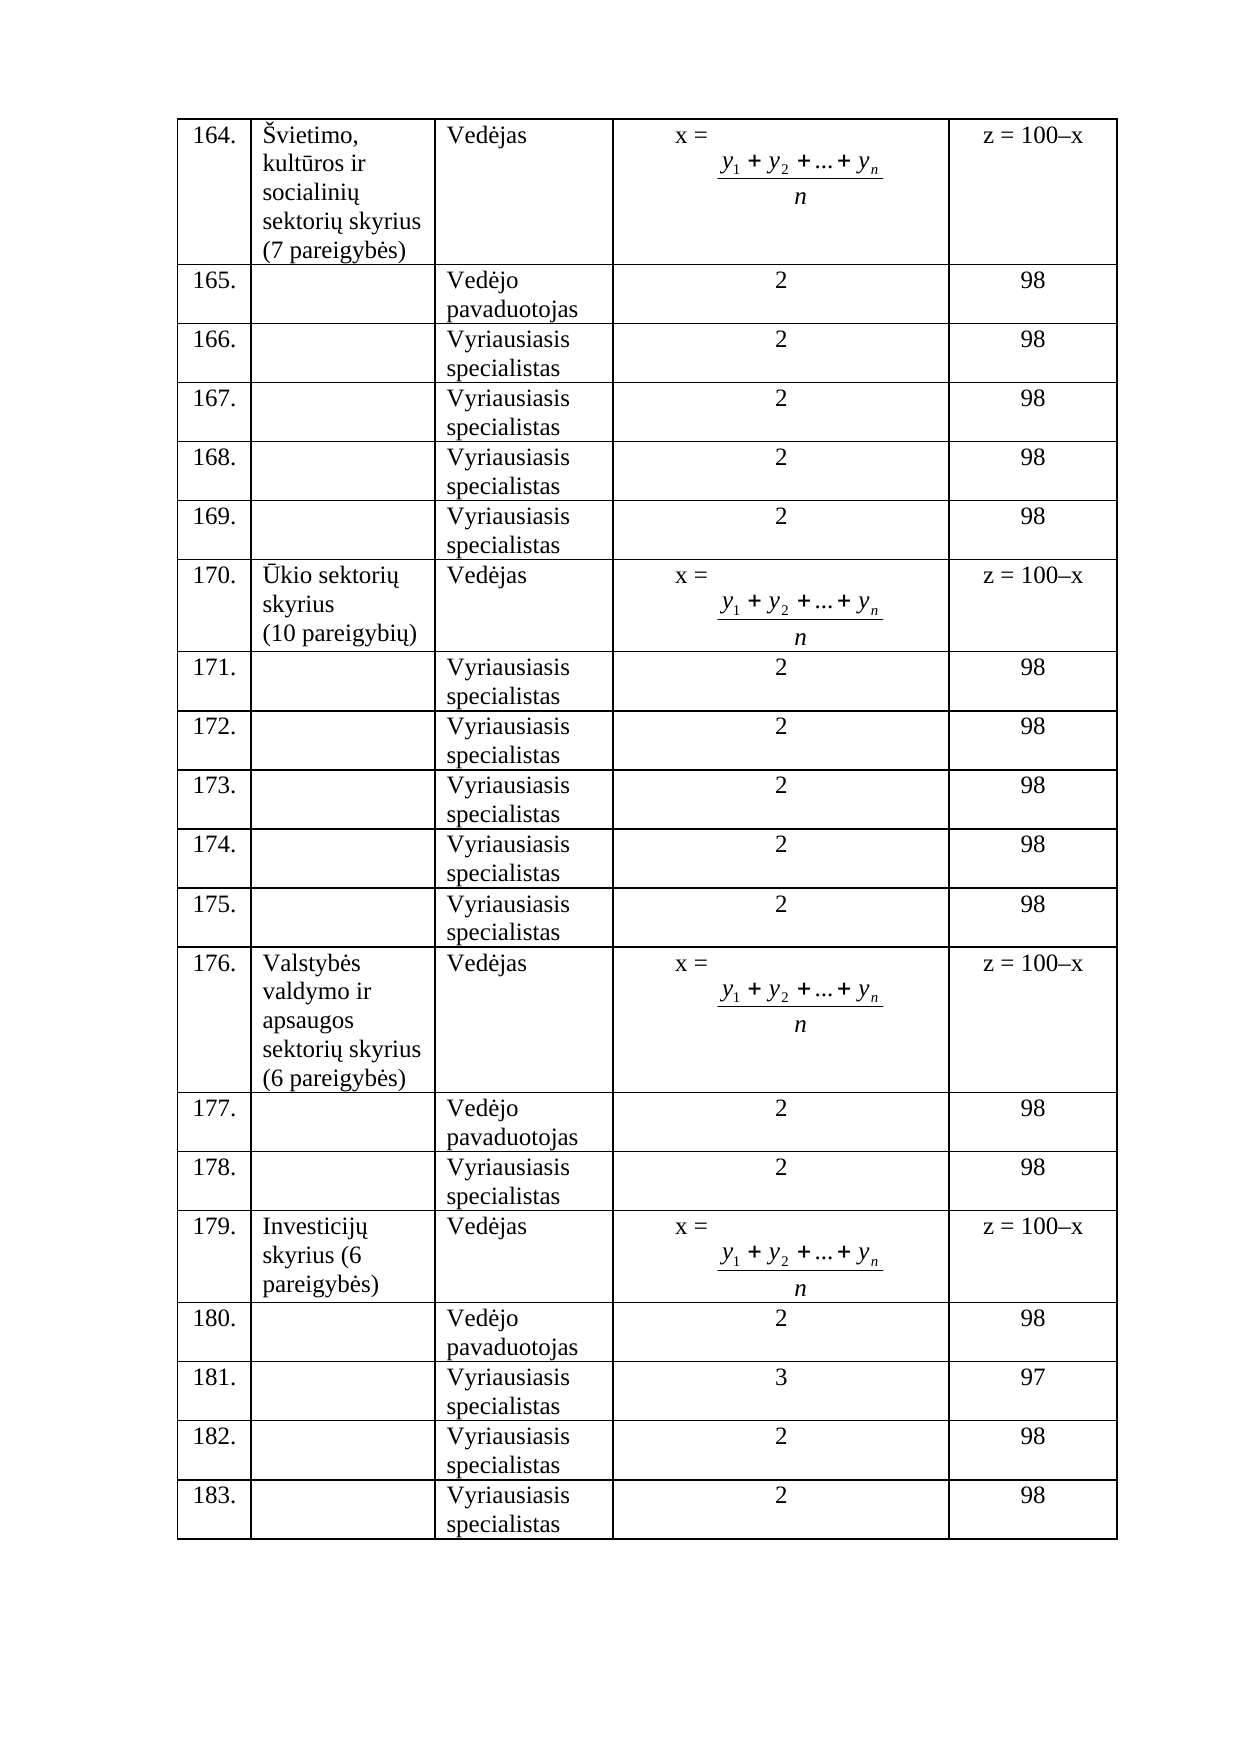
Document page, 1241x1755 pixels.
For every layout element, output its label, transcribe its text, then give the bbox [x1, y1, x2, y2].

table_cell 176. [178, 948, 250, 1091]
table_cell Vyriausiasis specialistas [436, 324, 612, 382]
table_cell 2 [614, 324, 948, 382]
table_cell [252, 830, 434, 887]
table_cell Vyriausiasis specialistas [436, 771, 612, 828]
table_cell 98 [950, 652, 1116, 710]
table_cell Vedėjas [436, 120, 612, 263]
table_cell [1118, 382, 1122, 441]
table_cell [1118, 1479, 1122, 1538]
table_cell 98 [950, 771, 1116, 828]
table_cell [252, 1303, 434, 1361]
table_cell [252, 265, 434, 322]
table_cell [1118, 118, 1122, 263]
table_cell [252, 712, 434, 769]
table_cell 98 [950, 383, 1116, 441]
table_cell [1118, 500, 1122, 559]
table_cell 98 [950, 1481, 1116, 1538]
table_cell 182. [178, 1421, 250, 1479]
table_cell 168. [178, 442, 250, 500]
table_cell Vedėjas [436, 560, 612, 651]
table_cell 98 [950, 1093, 1116, 1151]
table_cell [252, 1093, 434, 1151]
table_cell 166. [178, 324, 250, 382]
table_cell [1118, 1361, 1122, 1420]
table_cell Vedėjo pavaduotojas [436, 1093, 612, 1151]
table_cell [252, 1481, 434, 1538]
table_cell [1118, 1210, 1122, 1302]
table_cell 174. [178, 830, 250, 887]
table_cell 2 [614, 830, 948, 887]
table_cell Vedėjo pavaduotojas [436, 265, 612, 322]
table_cell [252, 771, 434, 828]
table_cell Vedėjo pavaduotojas [436, 1303, 612, 1361]
table_cell [252, 442, 434, 500]
table_cell [1118, 1420, 1122, 1479]
table_cell 98 [950, 265, 1116, 322]
table_cell 2 [614, 501, 948, 559]
table_cell 2 [614, 442, 948, 500]
table_cell z = 100–x [950, 120, 1116, 263]
table_cell Ūkio sektorių skyrius (10 pareigybių) [252, 560, 434, 651]
table_cell Vyriausiasis specialistas [436, 712, 612, 769]
table_cell [1118, 559, 1122, 651]
table_cell Vyriausiasis specialistas [436, 1152, 612, 1209]
table_cell 165. [178, 265, 250, 322]
table_cell 98 [950, 1303, 1116, 1361]
table_cell [1118, 946, 1122, 1091]
table_cell [1118, 323, 1122, 382]
table_cell [1118, 887, 1122, 946]
table_cell [252, 1362, 434, 1420]
table_cell [252, 1152, 434, 1209]
table_cell 181. [178, 1362, 250, 1420]
table_cell 177. [178, 1093, 250, 1151]
table_cell [1118, 828, 1122, 887]
table_cell 171. [178, 652, 250, 710]
table_cell 179. [178, 1211, 250, 1302]
table_cell 2 [614, 889, 948, 946]
table_cell 2 [614, 1152, 948, 1209]
table_cell 175. [178, 889, 250, 946]
table_cell 167. [178, 383, 250, 441]
table_cell 2 [614, 712, 948, 769]
table_cell 98 [950, 324, 1116, 382]
table_cell 97 [950, 1362, 1116, 1420]
table_cell 164. [178, 120, 250, 263]
table_cell Vyriausiasis specialistas [436, 889, 612, 946]
table_cell 2 [614, 652, 948, 710]
table_cell [1118, 264, 1122, 322]
table_cell [252, 383, 434, 441]
table_cell [252, 1421, 434, 1479]
table_cell [252, 501, 434, 559]
table_cell Vyriausiasis specialistas [436, 1421, 612, 1479]
table_cell 173. [178, 771, 250, 828]
table_cell Vyriausiasis specialistas [436, 383, 612, 441]
table_cell 98 [950, 1152, 1116, 1209]
table_cell 2 [614, 383, 948, 441]
table_cell [252, 324, 434, 382]
table_cell [252, 652, 434, 710]
table_cell 98 [950, 712, 1116, 769]
table_cell 178. [178, 1152, 250, 1209]
table_cell [252, 889, 434, 946]
table_cell x = (y(1)+y(2)+...+y(n))/n [614, 560, 948, 651]
table_cell Vedėjas [436, 1211, 612, 1302]
table_cell z = 100–x [950, 1211, 1116, 1302]
table_cell 98 [950, 501, 1116, 559]
table_cell 180. [178, 1303, 250, 1361]
table_cell Vyriausiasis specialistas [436, 652, 612, 710]
table_cell Vyriausiasis specialistas [436, 830, 612, 887]
table_cell 2 [614, 265, 948, 322]
table_cell z = 100–x [950, 560, 1116, 651]
table_cell [1118, 651, 1122, 710]
table_cell x = (y(1)+y(2)+...+y(n))/n [614, 948, 948, 1091]
table_cell 98 [950, 442, 1116, 500]
table_cell [1118, 710, 1122, 769]
table_cell Švietimo, kultūros ir socialinių sektorių skyrius (7 pareigybės) [252, 120, 434, 263]
table_cell 2 [614, 1481, 948, 1538]
table_cell 183. [178, 1481, 250, 1538]
table_cell Investicijų skyrius (6 pareigybės) [252, 1211, 434, 1302]
table_cell Vyriausiasis specialistas [436, 501, 612, 559]
table_cell Vyriausiasis specialistas [436, 1481, 612, 1538]
table_cell 2 [614, 771, 948, 828]
table_cell 170. [178, 560, 250, 651]
table_cell [1118, 1091, 1122, 1151]
table_cell Vyriausiasis specialistas [436, 1362, 612, 1420]
table_cell 2 [614, 1303, 948, 1361]
table_cell 98 [950, 889, 1116, 946]
table_cell 169. [178, 501, 250, 559]
table_cell Valstybės valdymo ir apsaugos sektorių skyrius (6 pareigybės) [252, 948, 434, 1091]
table_cell 172. [178, 712, 250, 769]
table_cell [1118, 1302, 1122, 1361]
table_cell 3 [614, 1362, 948, 1420]
table_cell [1118, 441, 1122, 500]
table_cell 98 [950, 1421, 1116, 1479]
table_cell [1118, 1151, 1122, 1209]
table_cell 2 [614, 1421, 948, 1479]
table_cell Vedėjas [436, 948, 612, 1091]
table_cell x = (y(1)+y(2)+...+y(n))/n [614, 1211, 948, 1302]
table_cell x = (y(1)+y(2)+...+y(n))/n [614, 120, 948, 263]
table_cell 2 [614, 1093, 948, 1151]
table_cell [1118, 769, 1122, 828]
table_cell z = 100–x [950, 948, 1116, 1091]
table_cell Vyriausiasis specialistas [436, 442, 612, 500]
table_cell 98 [950, 830, 1116, 887]
